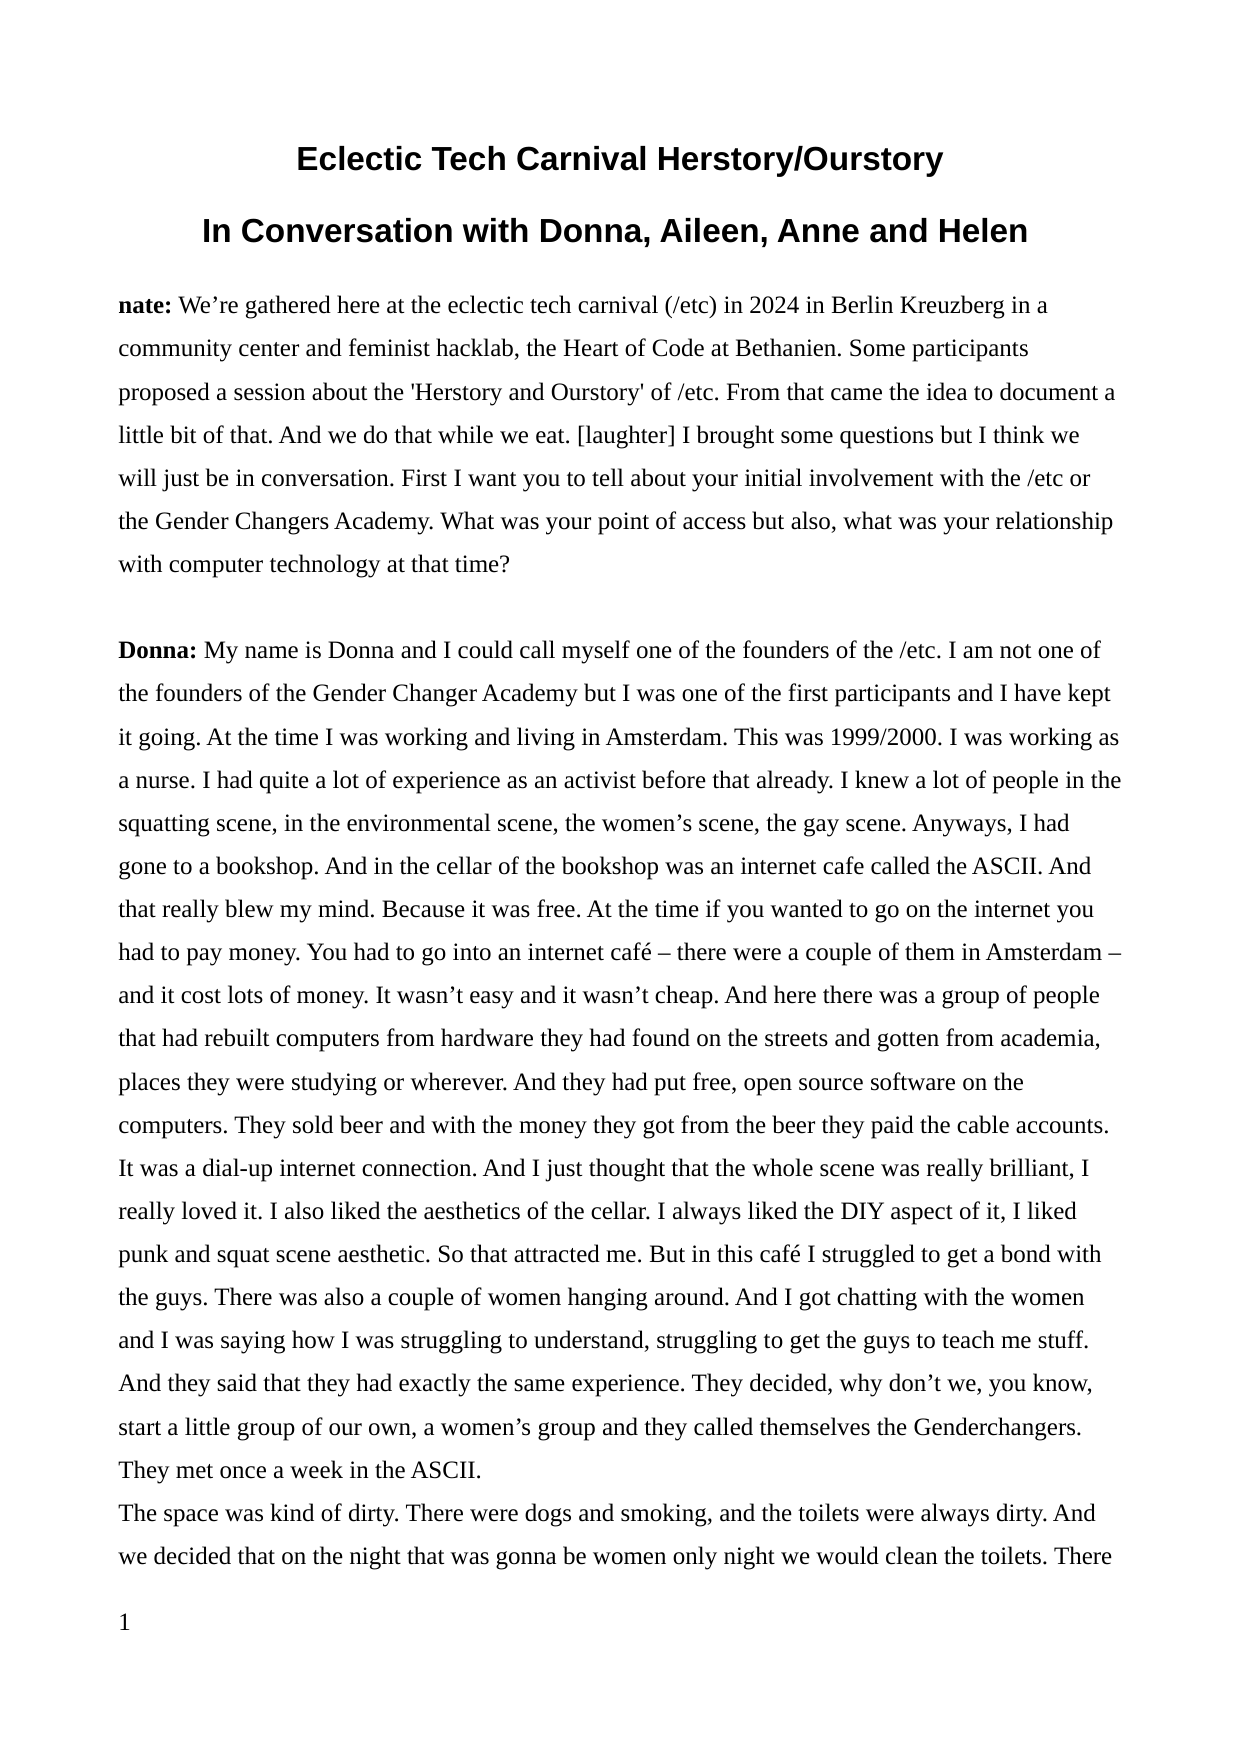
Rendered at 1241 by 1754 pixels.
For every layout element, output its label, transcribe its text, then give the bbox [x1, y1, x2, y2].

text The space was kind of dirty. There were dogs and smoking, and the toilets were always dirty. And we decided that on the night that was gonna be women only night we would clean the toilets. There [118, 1498, 1122, 1570]
text Donna: My name is Donna and I could call myself one of the founders of the /etc. I am not one of the founders of the Gender Changer Academy but I was one of the first participants and I have kept it going. At the time I was working and living in Amsterdam. This was 1999/2000. I was working as a nurse. I had quite a lot of experience as an activist before that already. I knew a lot of people in the squatting scene, in the environmental scene, the women’s scene, the gay scene. Anyways, I had gone to a bookshop. And in the cellar of the bookshop was an internet cafe called the ASCII. And that really blew my mind. Because it was free. At the time if you wanted to go on the internet you had to pay money. You had to go into an internet café – there were a couple of them in Amsterdam – and it cost lots of money. It wasn’t easy and it wasn’t cheap. And here there was a group of people that had rebuilt computers from hardware they had found on the streets and gotten from academia, places they were studying or wherever. And they had put free, open source software on the computers. They sold beer and with the money they got from the beer they paid the cable accounts. It was a dial-up internet connection. And I just thought that the whole scene was really brilliant, I really loved it. I also liked the aesthetics of the cellar. I always liked the DIY aspect of it, I liked punk and squat scene aesthetic. So that attracted me. But in this café I struggled to get a bond with the guys. There was also a couple of women hanging around. And I got chatting with the women and I was saying how I was struggling to understand, struggling to get the guys to teach me stuff. And they said that they had exactly the same experience. They decided, why don’t we, you know, start a little group of our own, a women’s group and they called themselves the Genderchangers. They met once a week in the ASCII. [118, 635, 1122, 1483]
subtitle In Conversation with Donna, Aileen, Anne and Helen [118, 211, 1122, 249]
subtitle Eclectic Tech Carnival Herstory/Ourstory [118, 139, 1122, 177]
text nate: We’re gathered here at the eclectic tech carnival (/etc) in 2024 in Berlin Kreuzberg in a community center and feminist hacklab, the Heart of Code at Bethanien. Some participants proposed a session about the 'Herstory and Ourstory' of /etc. From that came the idea to document a little bit of that. And we do that while we eat. [laughter] I brought some questions but I think we will just be in conversation. First I want you to tell about your initial involvement with the /etc or the Gender Changers Academy. What was your point of access but also, what was your relationship with computer technology at that time? [118, 290, 1122, 578]
